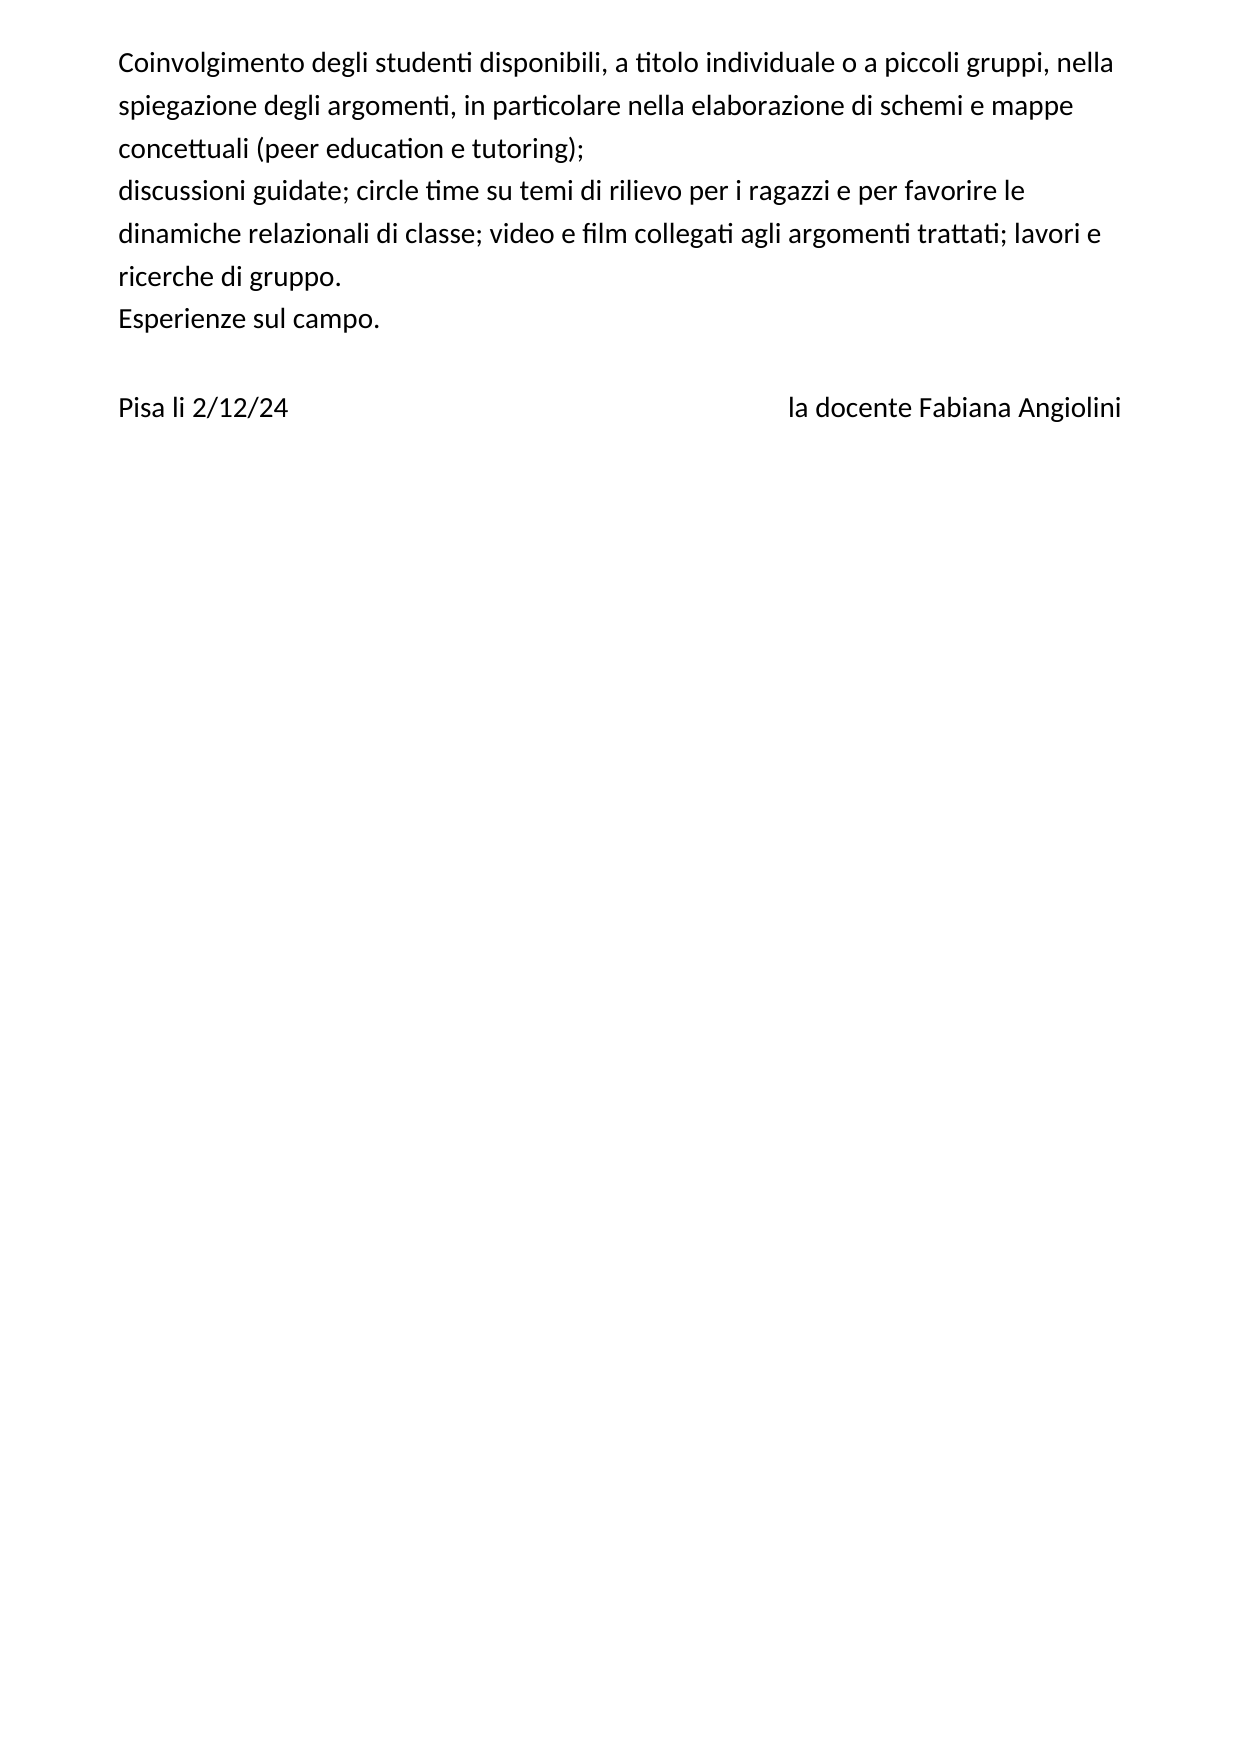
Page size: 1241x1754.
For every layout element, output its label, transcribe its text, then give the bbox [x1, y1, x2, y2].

text Pisa li 2/12/24 la docente Fabiana Angiolini [118, 389, 1122, 425]
text discussioni guidate; circle time su temi di rilievo per i ragazzi e per favorire le dinamiche relazionali di classe; video e film collegati agli argomenti trattati; lavori e ricerche di gruppo. [118, 172, 1122, 293]
text Coinvolgimento degli studenti disponibili, a titolo individuale o a piccoli gruppi, nella spiegazione degli argomenti, in particolare nella elaborazione di schemi e mappe concettuali (peer education e tutoring); [118, 44, 1122, 165]
text Esperienze sul campo. [118, 301, 1122, 336]
